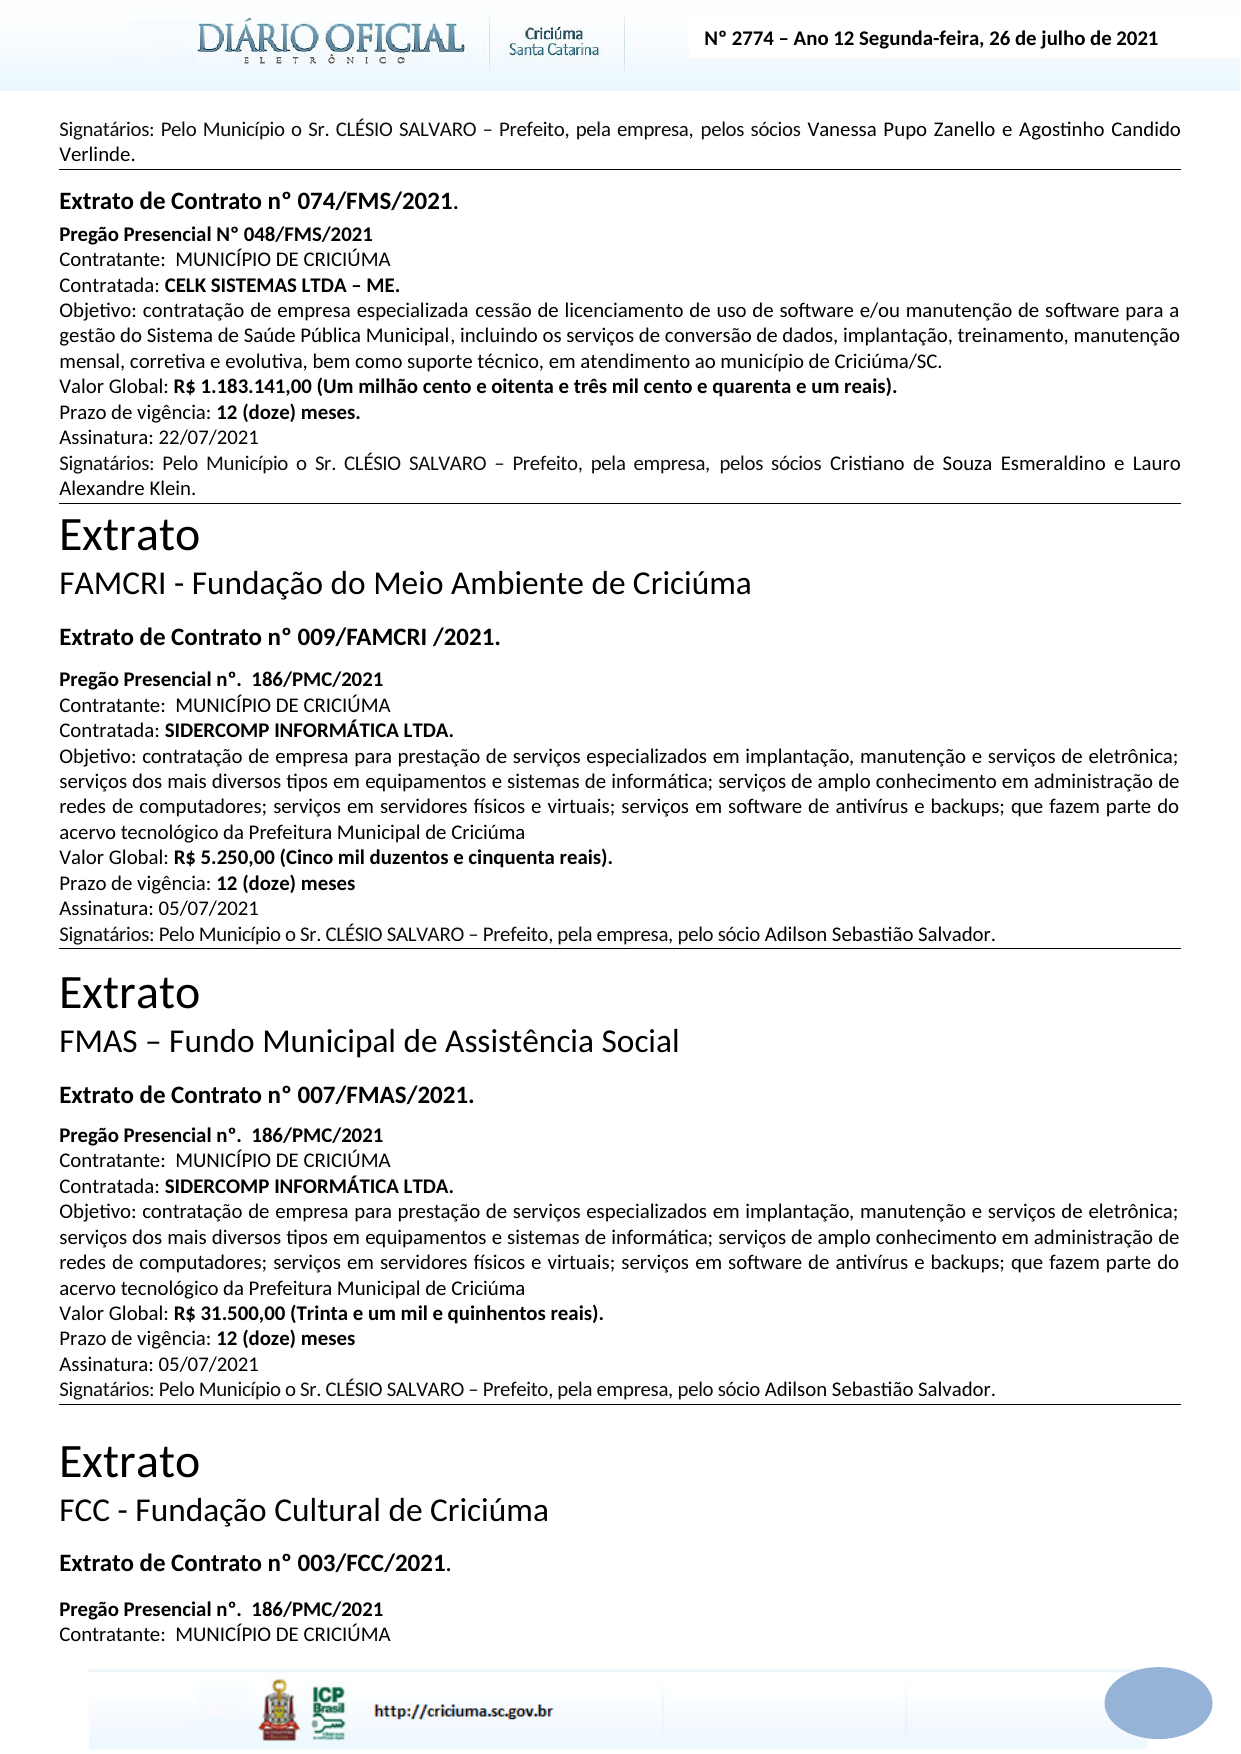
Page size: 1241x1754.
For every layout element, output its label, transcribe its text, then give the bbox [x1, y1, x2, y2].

text Pregão Presencial nº. 186/PMC/2021 [59, 667, 1181, 692]
text Signatários: Pelo Município o Sr. CLÉSIO SALVARO – Prefeito, pela empresa, pelo sócio Adilson Sebastião Salvador. [59, 1376, 1181, 1404]
text Objetivo: contratação de empresa para prestação de serviços especializados em implantação, manutenção e serviços de eletrônica; serviços dos mais diversos tipos em equipamentos e sistemas de informática; serviços de amplo conhecimento em administração de redes de computadores; serviços em servidores físicos e virtuais; serviços em software de antivírus e backups; que fazem parte do acervo tecnológico da Prefeitura Municipal de Criciúma [59, 1198, 1181, 1300]
text Valor Global: R$ 31.500,00 (Trinta e um mil e quinhentos reais). [59, 1300, 1181, 1326]
text Pregão Presencial Nº 048/FMS/2021 [59, 221, 1181, 246]
text Prazo de vigência: 12 (doze) meses [59, 1326, 1181, 1351]
text Pregão Presencial nº. 186/PMC/2021 [59, 1596, 1181, 1621]
text Assinatura: 05/07/2021 [59, 1351, 1181, 1376]
text FCC - Fundação Cultural de Criciúma [59, 1489, 1181, 1530]
text Contratante: MUNICÍPIO DE CRICIÚMA [59, 246, 1181, 272]
text FAMCRI - Fundação do Meio Ambiente de Criciúma [59, 562, 1181, 603]
text Signatários: Pelo Município o Sr. CLÉSIO SALVARO – Prefeito, pela empresa, pelos sócios Cristiano de Souza Esmeraldino e Lauro Alexandre Klein. [59, 450, 1181, 503]
text Extrato de Contrato nº 074/FMS/2021. [59, 185, 1181, 216]
text Extrato [59, 962, 1181, 1021]
text Valor Global: R$ 1.183.141,00 (Um milhão cento e oitenta e três mil cento e quarenta e um reais). [59, 373, 1181, 399]
text Extrato [59, 1430, 1181, 1489]
text Extrato [59, 504, 1181, 562]
text Signatários: Pelo Município o Sr. CLÉSIO SALVARO – Prefeito, pela empresa, pelo sócio Adilson Sebastião Salvador. [59, 921, 1181, 948]
text Objetivo: contratação de empresa especializada cessão de licenciamento de uso de software e/ou manutenção de software para a gestão do Sistema de Saúde Pública Municipal, incluindo os serviços de conversão de dados, implantação, treinamento, manutenção mensal, corretiva e evolutiva, bem como suporte técnico, em atendimento ao município de Criciúma/SC. [59, 297, 1181, 373]
text FMAS – Fundo Municipal de Assistência Social [59, 1021, 1181, 1061]
text Contratante: MUNICÍPIO DE CRICIÚMA [59, 1148, 1181, 1173]
text Assinatura: 05/07/2021 [59, 895, 1181, 921]
text Extrato de Contrato nº 009/FAMCRI /2021. [59, 621, 1181, 651]
text Contratante: MUNICÍPIO DE CRICIÚMA [59, 1621, 1181, 1647]
text Prazo de vigência: 12 (doze) meses [59, 870, 1181, 895]
text Extrato de Contrato nº 007/FMAS/2021. [59, 1079, 1181, 1109]
text Signatários: Pelo Município o Sr. CLÉSIO SALVARO – Prefeito, pela empresa, pelos sócios Vanessa Pupo Zanello e Agostinho Candido Verlinde. [59, 116, 1181, 169]
text Contratada: CELK SISTEMAS LTDA – ME. [59, 272, 1181, 297]
text Contratante: MUNICÍPIO DE CRICIÚMA [59, 692, 1181, 717]
text Prazo de vigência: 12 (doze) meses. [59, 399, 1181, 424]
text Contratada: SIDERCOMP INFORMÁTICA LTDA. [59, 1173, 1181, 1198]
text Assinatura: 22/07/2021 [59, 424, 1181, 450]
text Pregão Presencial nº. 186/PMC/2021 [59, 1122, 1181, 1148]
text Valor Global: R$ 5.250,00 (Cinco mil duzentos e cinquenta reais). [59, 844, 1181, 870]
text Objetivo: contratação de empresa para prestação de serviços especializados em implantação, manutenção e serviços de eletrônica; serviços dos mais diversos tipos em equipamentos e sistemas de informática; serviços de amplo conhecimento em administração de redes de computadores; serviços em servidores físicos e virtuais; serviços em software de antivírus e backups; que fazem parte do acervo tecnológico da Prefeitura Municipal de Criciúma [59, 743, 1181, 844]
text Contratada: SIDERCOMP INFORMÁTICA LTDA. [59, 717, 1181, 743]
text Extrato de Contrato nº 003/FCC/2021. [59, 1547, 1181, 1578]
